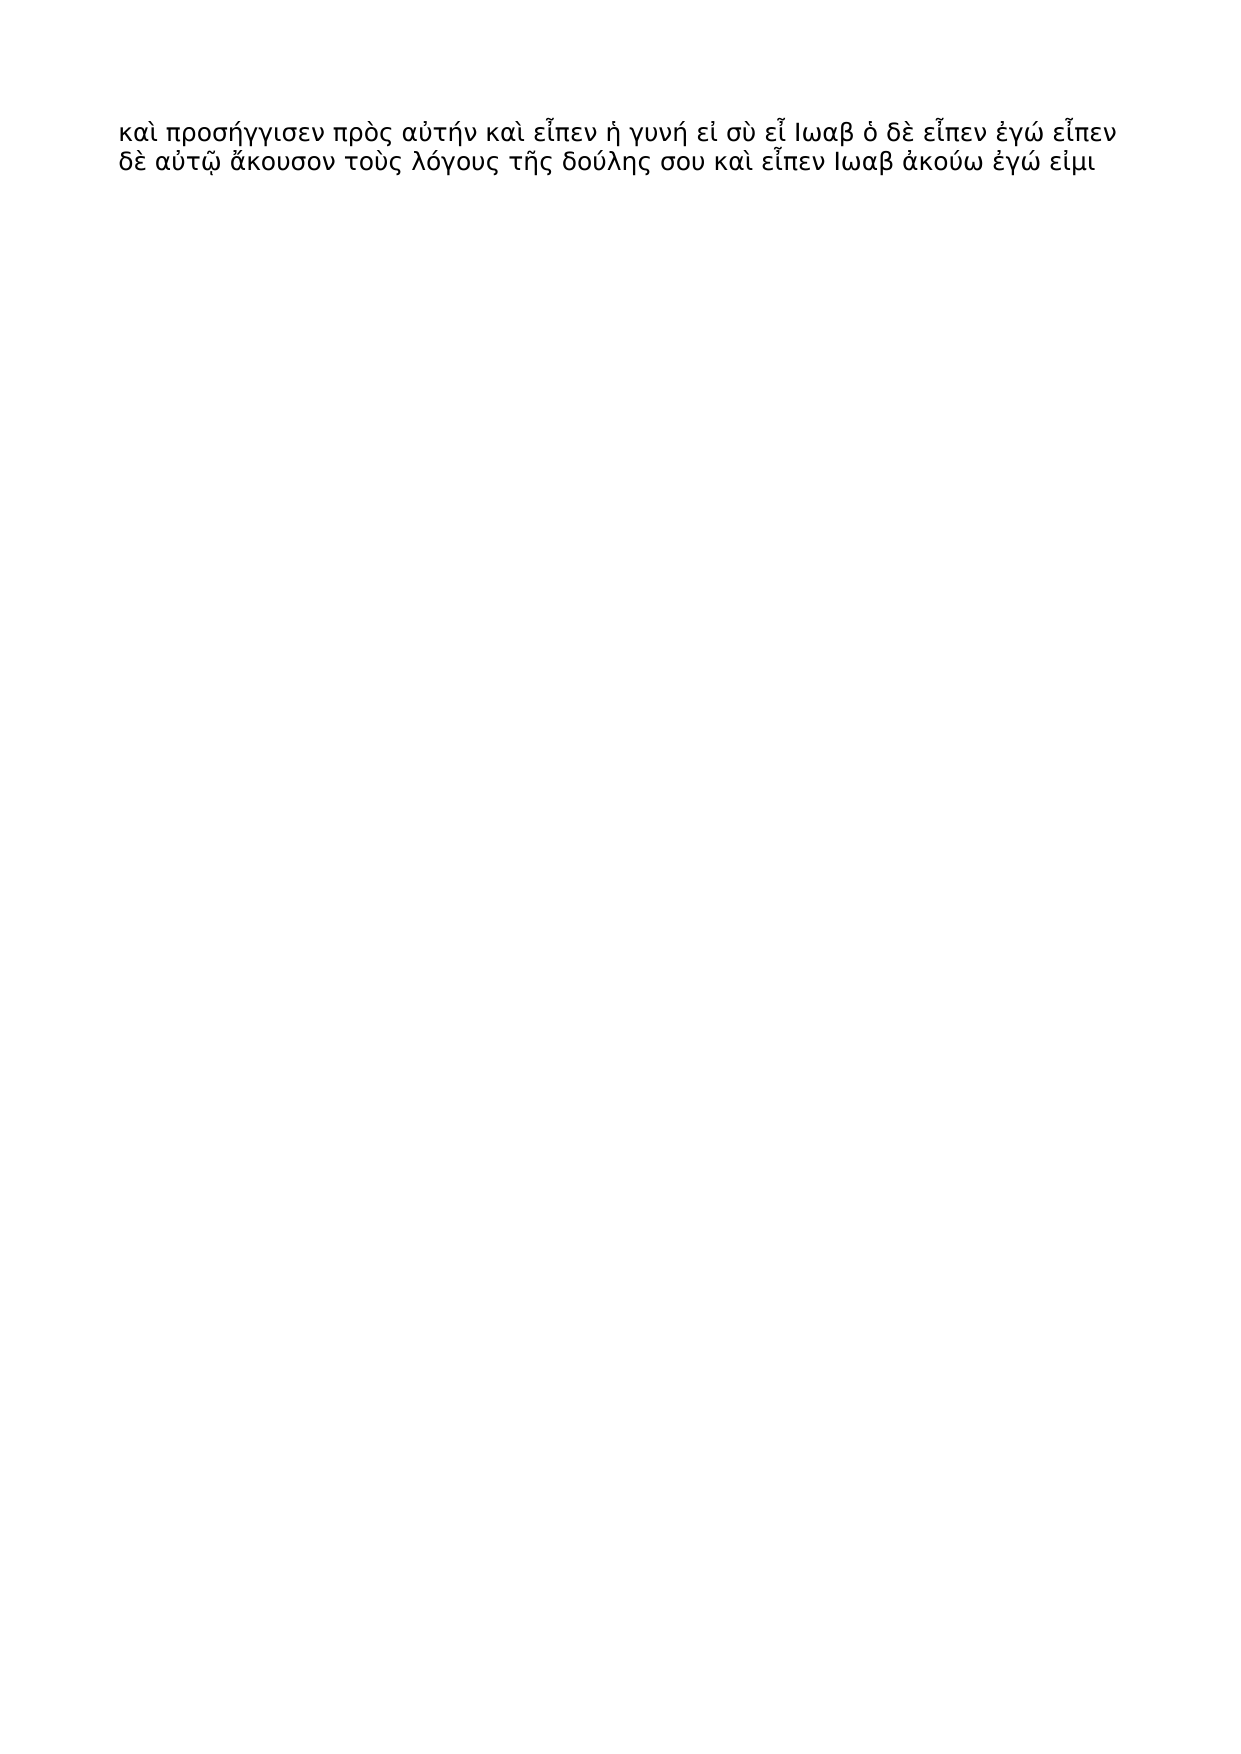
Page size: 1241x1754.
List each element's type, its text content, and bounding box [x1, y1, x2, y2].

text καὶ προσήγγισεν πρὸς αὐτήν καὶ εἶπεν ἡ γυνή εἰ σὺ εἶ Ιωαβ ὁ δὲ εἶπεν ἐγώ εἶπεν δὲ αὐτῷ ἄκουσον τοὺς λόγους τῆς δούλης σου καὶ εἶπεν Ιωαβ ἀκούω ἐγώ εἰμι [118, 118, 1122, 176]
